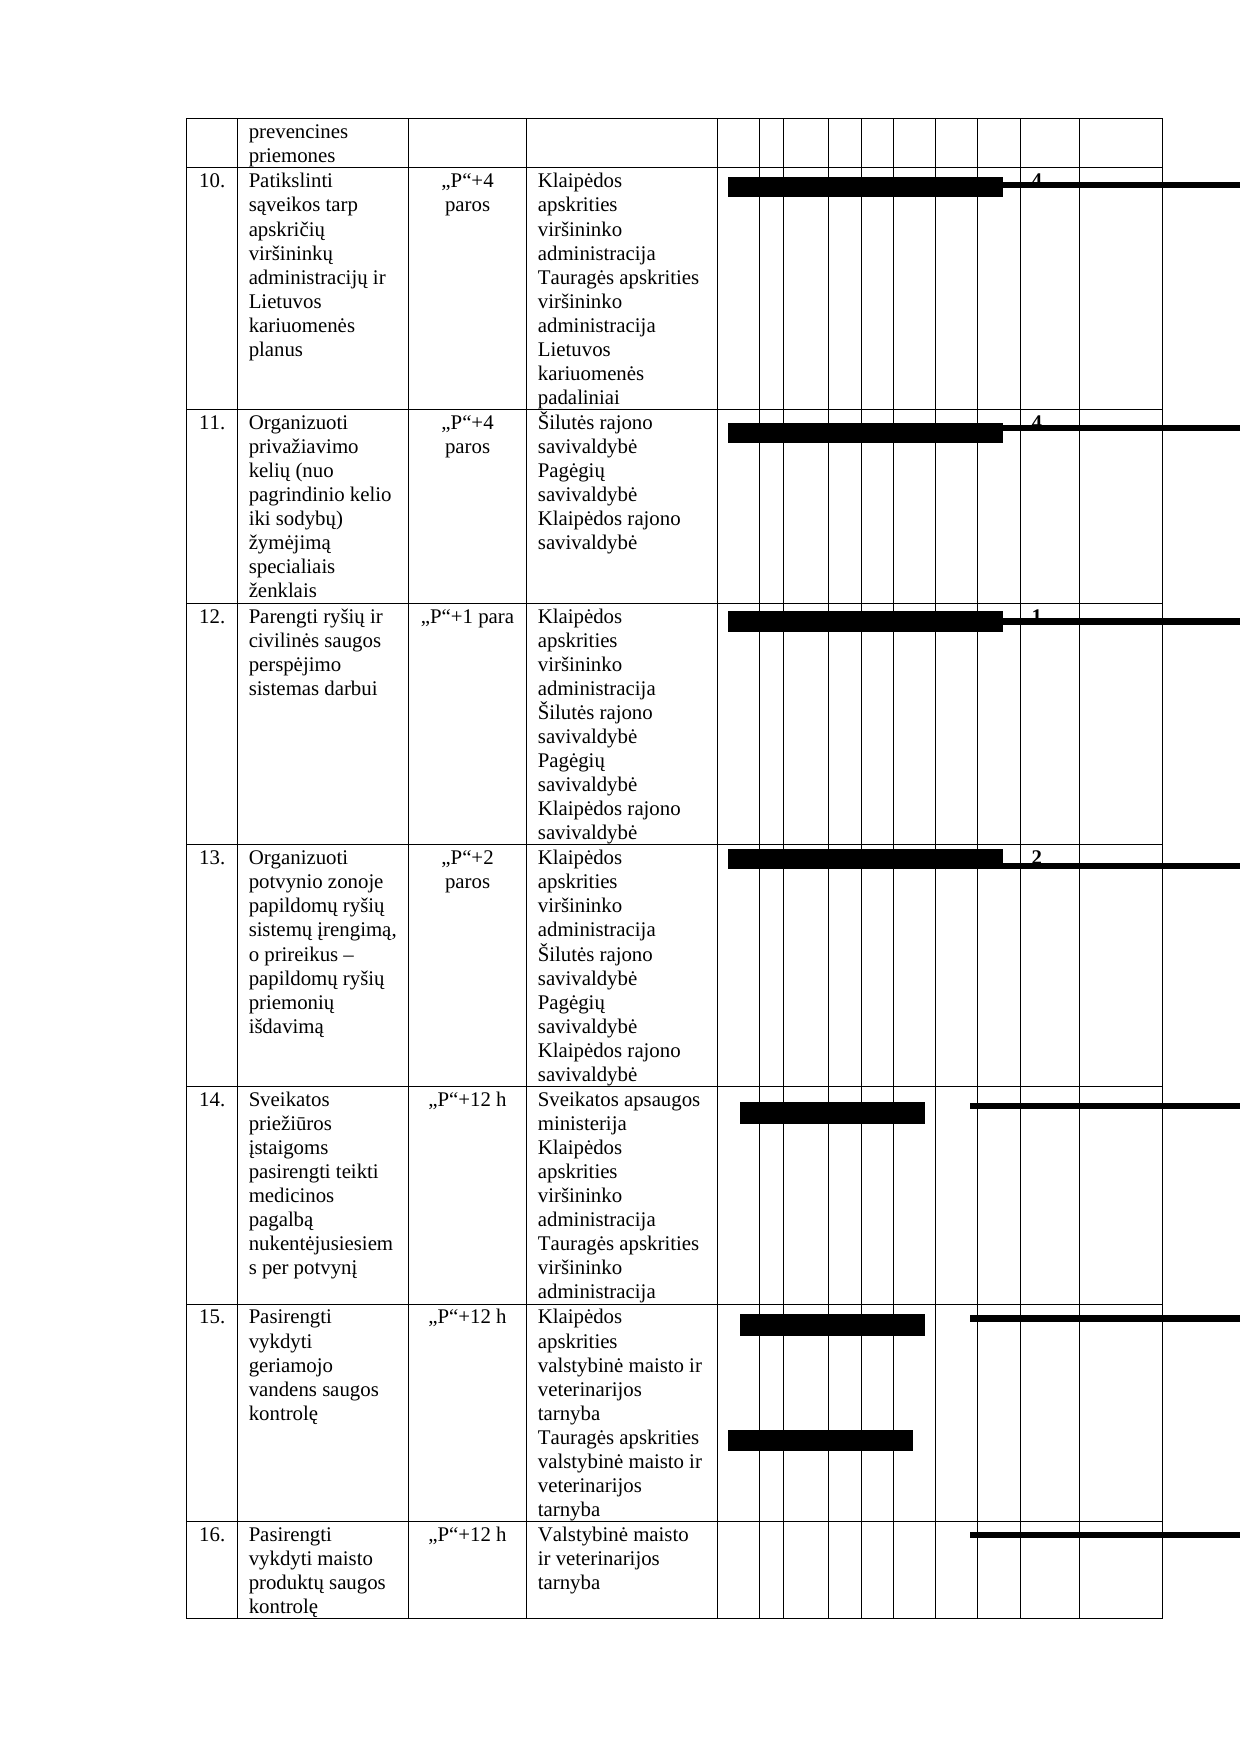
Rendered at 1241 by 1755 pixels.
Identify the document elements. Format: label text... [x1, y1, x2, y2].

table_cell [760, 1522, 783, 1618]
table_cell Pasirengti vykdyti maisto produktų saugos kontrolę [238, 1522, 408, 1618]
table_cell [894, 1305, 935, 1521]
table_cell [1021, 1305, 1079, 1315]
table_cell [936, 1305, 977, 1521]
table_cell Sveikatos apsaugos ministerija Klaipėdos apskrities viršininko administracija Tauragės apskrities viršininko administracija [527, 1087, 717, 1303]
table_cell [936, 197, 977, 409]
table_cell [1080, 1305, 1162, 1315]
table_cell [718, 410, 759, 602]
table_cell [1080, 431, 1162, 602]
table_cell [894, 119, 935, 167]
table_cell [829, 1305, 861, 1314]
table_cell [829, 168, 861, 177]
table_cell [784, 604, 828, 611]
table_cell [784, 1451, 828, 1521]
table_cell [1080, 1322, 1162, 1521]
table_cell [760, 1336, 783, 1430]
table_cell 3 [1021, 119, 1079, 167]
table_cell [862, 1124, 893, 1303]
table_cell [862, 1087, 893, 1102]
table_cell [936, 845, 977, 849]
table_cell [829, 1336, 861, 1430]
table_cell [784, 168, 828, 177]
table_cell [1080, 168, 1162, 182]
table_cell [1080, 1538, 1162, 1618]
table_cell [936, 443, 977, 602]
table_cell [936, 1087, 977, 1303]
table_cell [784, 410, 828, 423]
table_cell [1021, 869, 1079, 1086]
table_cell [978, 188, 1020, 409]
table_cell [718, 845, 759, 1086]
table_cell [1080, 604, 1162, 618]
table_cell [862, 168, 893, 177]
table_cell Šilutės rajono savivaldybė Pagėgių savivaldybė Klaipėdos rajono savivaldybė [527, 410, 717, 602]
table_cell [760, 1305, 783, 1314]
table_cell [1021, 431, 1079, 602]
table_cell [718, 119, 759, 167]
table_cell [760, 1124, 783, 1303]
table_cell Patikslinti sąveikos tarp apskričių viršininkų administracijų ir Lietuvos kariuomenės planus [238, 168, 408, 409]
table_cell [894, 1522, 935, 1618]
table_cell [187, 119, 237, 167]
table_cell [1021, 1322, 1079, 1521]
table_cell [862, 1451, 893, 1521]
table_cell [1080, 845, 1162, 863]
table_cell [760, 845, 783, 849]
table_cell [784, 443, 828, 602]
table_cell [829, 410, 861, 423]
table_cell prevencines priemones [238, 119, 408, 167]
table_cell [978, 1087, 1020, 1103]
table_cell [784, 1305, 828, 1314]
table_cell [862, 197, 893, 409]
table_cell [894, 604, 935, 611]
table_cell [978, 625, 1020, 844]
table_cell [862, 1522, 893, 1618]
table_cell [1021, 1522, 1079, 1532]
table_cell [1080, 625, 1162, 844]
table_cell „P“+12 h [409, 1522, 526, 1618]
table_cell Parengti ryšių ir civilinės saugos perspėjimo sistemas darbui [238, 604, 408, 844]
table_cell [829, 632, 861, 844]
table_cell Klaipėdos apskrities valstybinė maisto ir veterinarijos tarnyba Tauragės apskrities valstybinė maisto ir veterinarijos tarnyba [527, 1305, 717, 1521]
table_cell Klaipėdos apskrities viršininko administracija Tauragės apskrities viršininko administracija Lietuvos kariuomenės padaliniai [527, 168, 717, 409]
table_cell [829, 443, 861, 602]
table_cell 4 [1021, 410, 1079, 425]
table_cell [760, 197, 783, 409]
table_cell [978, 1522, 1020, 1532]
table_cell [862, 1305, 893, 1314]
table_cell [894, 197, 935, 409]
table_cell [862, 869, 893, 1086]
table_cell Pasirengti vykdyti geriamojo vandens saugos kontrolę [238, 1305, 408, 1521]
table_cell [978, 869, 1020, 1086]
table_cell [862, 632, 893, 844]
table_cell [1080, 1087, 1162, 1103]
table_cell [978, 845, 1020, 863]
table_cell [784, 197, 828, 409]
table_cell [718, 1305, 759, 1521]
table_cell 2 [1021, 845, 1079, 863]
table_cell [829, 1087, 861, 1102]
table_cell [862, 443, 893, 602]
table_cell [936, 119, 977, 167]
table_cell [718, 1522, 759, 1618]
table_cell [784, 632, 828, 844]
table_cell [978, 1305, 1020, 1315]
table_cell [894, 1087, 935, 1303]
table_cell [1080, 1522, 1162, 1532]
table_cell [936, 604, 977, 611]
table_cell „P“+2 paros [409, 845, 526, 1086]
table_cell [894, 168, 935, 177]
table_cell [760, 632, 783, 844]
table_cell [784, 845, 828, 849]
table_cell [409, 119, 526, 167]
table_cell 13. [187, 845, 237, 1086]
table_cell [978, 410, 1020, 425]
table_cell [862, 119, 893, 167]
table_cell „P“+1 para [409, 604, 526, 844]
table_cell [978, 168, 1020, 182]
table_cell „P“+4 paros [409, 168, 526, 409]
table_cell Valstybinė maisto ir veterinarijos tarnyba [527, 1522, 717, 1618]
table_cell [978, 1109, 1020, 1303]
table_cell [829, 869, 861, 1086]
table_cell [936, 168, 977, 177]
table_cell [1021, 1109, 1079, 1303]
table_cell [894, 869, 935, 1086]
table_cell [1080, 410, 1162, 425]
table_cell [894, 845, 935, 849]
table_cell [1021, 625, 1079, 844]
table_cell [760, 1451, 783, 1521]
table_cell [760, 604, 783, 611]
table_cell „P“+12 h [409, 1305, 526, 1521]
table_cell [760, 168, 783, 177]
table_cell [1080, 188, 1162, 409]
table_cell [760, 443, 783, 602]
table_cell 16. [187, 1522, 237, 1618]
table_cell [862, 604, 893, 611]
table_cell [718, 168, 759, 409]
table_cell [718, 604, 759, 844]
table_cell [1080, 869, 1162, 1086]
table_cell 1 [1021, 604, 1079, 618]
table_cell Klaipėdos apskrities viršininko administracija Šilutės rajono savivaldybė Pagėgių savivaldybė Klaipėdos rajono savivaldybė [527, 845, 717, 1086]
table_cell [718, 1087, 759, 1303]
table_cell [829, 197, 861, 409]
table_cell [894, 410, 935, 423]
table_cell [936, 1522, 977, 1618]
table_cell [936, 410, 977, 423]
table_cell [862, 845, 893, 849]
table_cell [760, 1087, 783, 1102]
table_cell [1021, 1087, 1079, 1103]
table_cell [862, 1336, 893, 1430]
table_cell [829, 1522, 861, 1618]
table_cell [829, 845, 861, 849]
table_cell [862, 410, 893, 423]
table_cell Organizuoti potvynio zonoje papildomų ryšių sistemų įrengimą, o prireikus – papildomų ryšių priemonių išdavimą [238, 845, 408, 1086]
table_cell [784, 1336, 828, 1430]
table_cell [829, 1124, 861, 1303]
table_cell [829, 1451, 861, 1521]
table_cell [1080, 1109, 1162, 1303]
table_cell [784, 119, 828, 167]
table_cell [784, 1087, 828, 1102]
table_cell 11. [187, 410, 237, 602]
table_cell [978, 431, 1020, 602]
table_cell [978, 1322, 1020, 1521]
table_cell 4 [1021, 168, 1079, 182]
table_cell Klaipėdos apskrities viršininko administracija Šilutės rajono savivaldybė Pagėgių savivaldybė Klaipėdos rajono savivaldybė [527, 604, 717, 844]
table_cell [784, 1124, 828, 1303]
table_cell 14. [187, 1087, 237, 1303]
table_cell [829, 119, 861, 167]
table_cell [894, 443, 935, 602]
table_cell [936, 869, 977, 1086]
table_cell Organizuoti privažiavimo kelių (nuo pagrindinio kelio iki sodybų) žymėjimą specialiais ženklais [238, 410, 408, 602]
table_cell [1021, 1538, 1079, 1618]
table_cell [978, 1538, 1020, 1618]
table_cell [760, 869, 783, 1086]
table_cell [784, 869, 828, 1086]
table_cell [784, 1522, 828, 1618]
table_cell [894, 632, 935, 844]
table_cell 12. [187, 604, 237, 844]
table_cell [527, 119, 717, 167]
table_cell [760, 119, 783, 167]
table_cell [829, 604, 861, 611]
table_cell „P“+12 h [409, 1087, 526, 1303]
table_cell [936, 632, 977, 844]
table_cell Sveikatos priežiūros įstaigoms pasirengti teikti medicinos pagalbą nukentėjusiesiems per potvynį [238, 1087, 408, 1303]
table_cell 15. [187, 1305, 237, 1521]
table_cell 4 [1021, 188, 1079, 409]
table_cell [978, 119, 1020, 167]
table_cell [978, 604, 1020, 618]
table_cell 10. [187, 168, 237, 409]
table_cell [1080, 119, 1162, 167]
table_cell „P“+4 paros [409, 410, 526, 602]
table_cell [760, 410, 783, 423]
